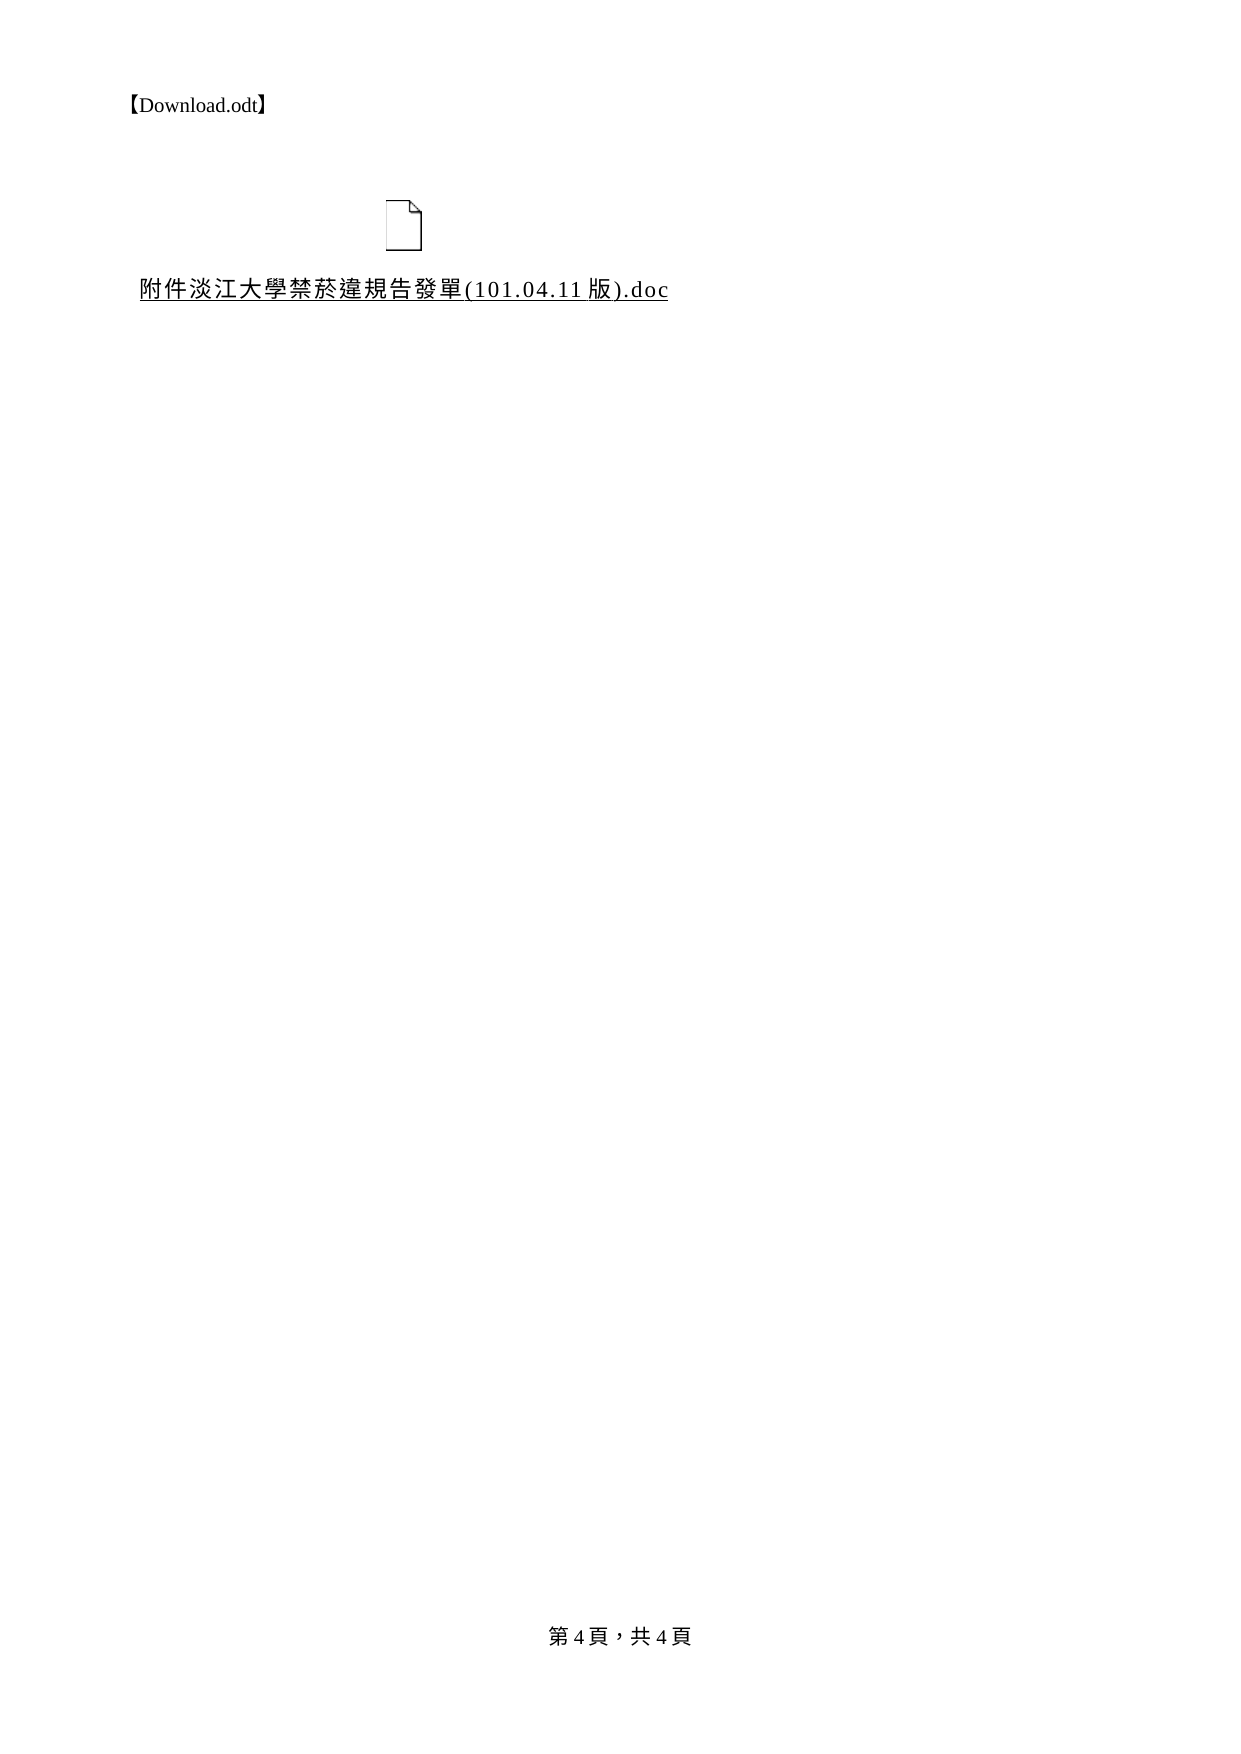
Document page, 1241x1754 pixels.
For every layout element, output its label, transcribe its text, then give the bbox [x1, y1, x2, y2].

table_header 附件淡江大學禁菸違規告發單(101.04.11版).doc [118, 182, 690, 310]
